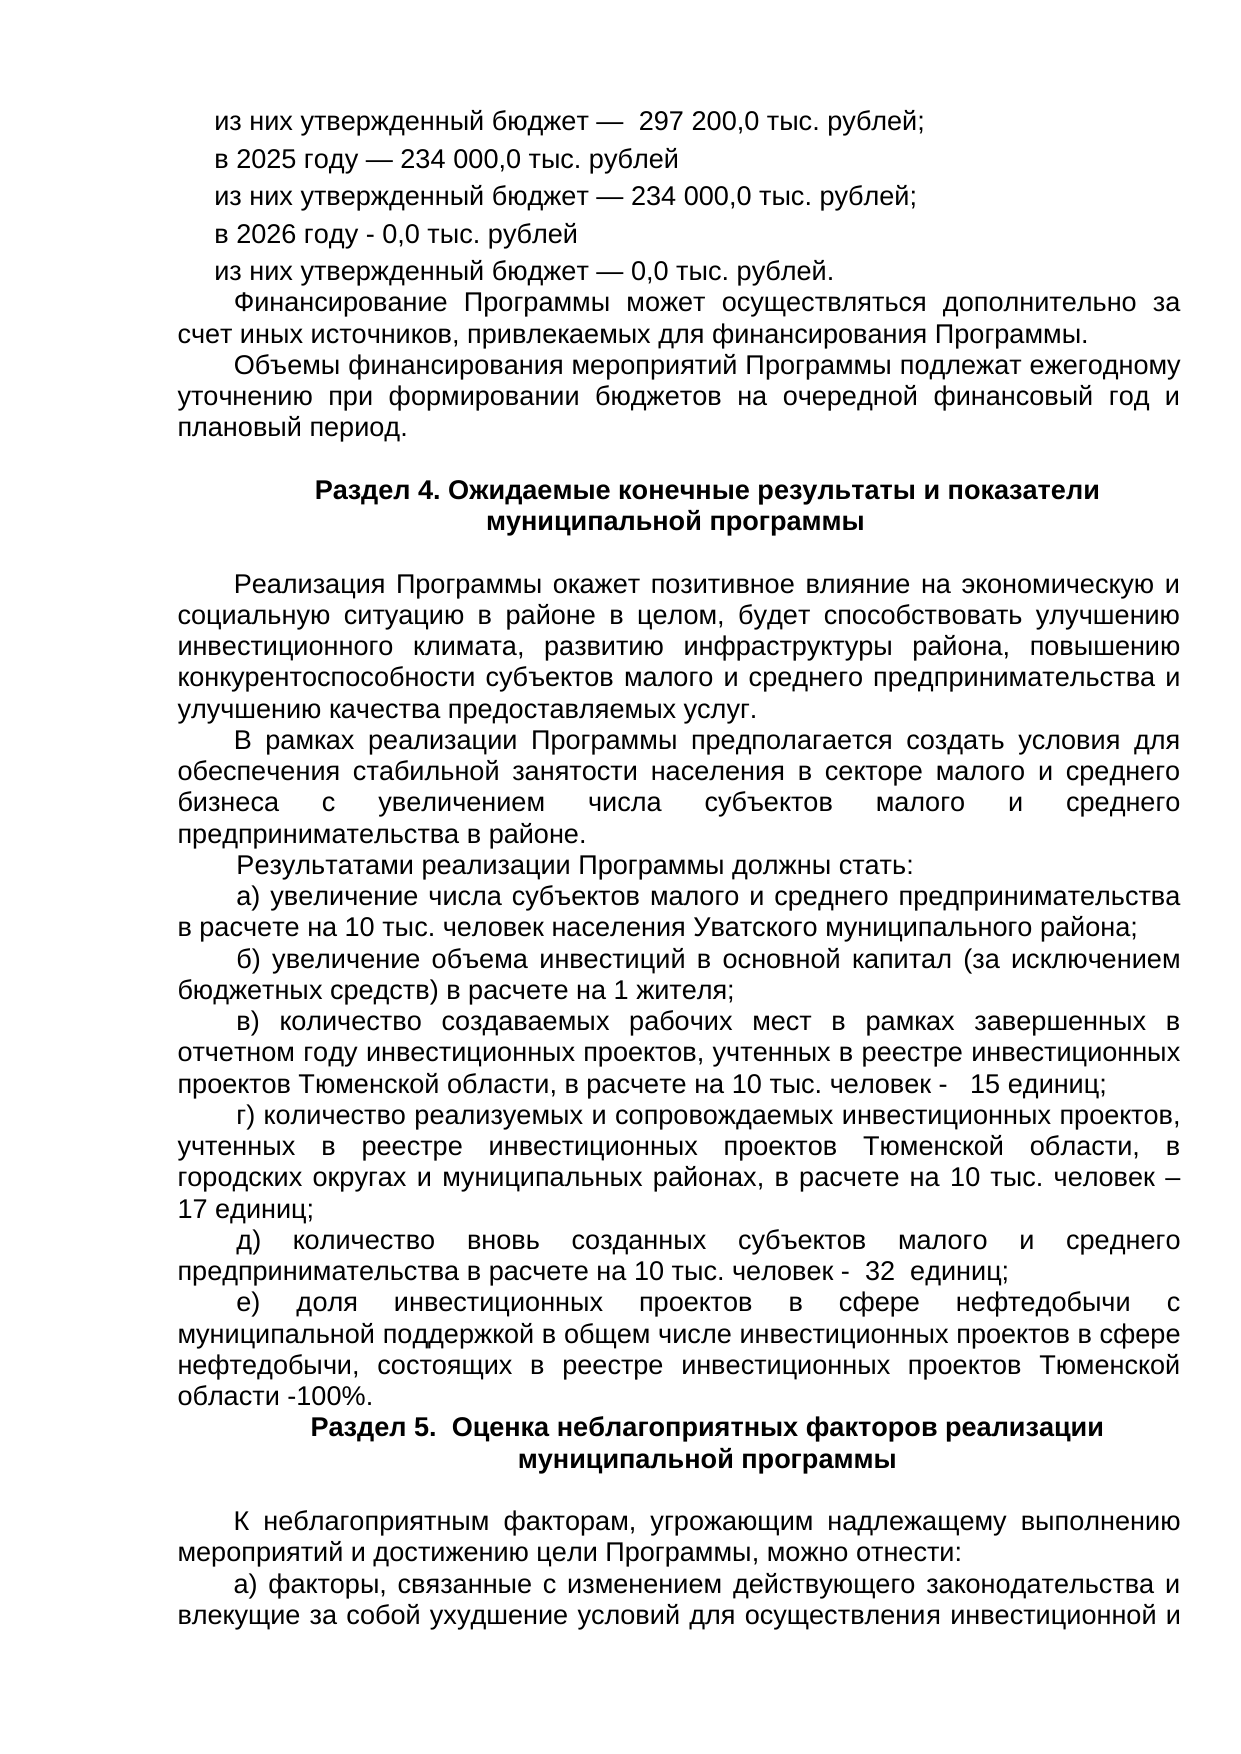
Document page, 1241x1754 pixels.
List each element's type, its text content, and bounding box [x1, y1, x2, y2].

text Финансирование Программы может осуществляться дополнительно за счет иных источников, привлекаемых для финансирования Программы. [177, 286, 1181, 349]
text в 2026 году - 0,0 тыс. рублей [177, 218, 1181, 249]
text в 2025 году — 234 000,0 тыс. рублей [177, 143, 1181, 174]
text В рамках реализации Программы предполагается создать условия для обеспечения стабильной занятости населения в секторе малого и среднего бизнеса с увеличением числа субъектов малого и среднего предпринимательства в районе. [177, 724, 1181, 849]
text Объемы финансирования мероприятий Программы подлежат ежегодному уточнению при формировании бюджетов на очередной финансовый год и плановый период. [177, 349, 1181, 443]
text из них утвержденный бюджет — 234 000,0 тыс. рублей; [177, 180, 1181, 211]
text в) количество создаваемых рабочих мест в рамках завершенных в отчетном году инвестиционных проектов, учтенных в реестре инвестиционных проектов Тюменской области, в расчете на 10 тыс. человек - 15 единиц; [177, 1005, 1181, 1099]
text б) увеличение объема инвестиций в основной капитал (за исключением бюджетных средств) в расчете на 1 жителя; [177, 943, 1181, 1005]
text Раздел 4. Ожидаемые конечные результаты и показатели муниципальной программы [177, 474, 1181, 536]
text Результатами реализации Программы должны стать: [177, 849, 1181, 880]
text а) увеличение числа субъектов малого и среднего предпринимательства в расчете на 10 тыс. человек населения Уватского муниципального района; [177, 880, 1181, 943]
text г) количество реализуемых и сопровождаемых инвестиционных проектов, учтенных в реестре инвестиционных проектов Тюменской области, в городских округах и муниципальных районах, в расчете на 10 тыс. человек – 17 единиц; [177, 1099, 1181, 1224]
text муниципальной программы [177, 1443, 1181, 1474]
text из них утвержденный бюджет — 297 200,0 тыс. рублей; [177, 105, 1181, 136]
text а) факторы, связанные с изменением действующего законодательства и влекущие за собой ухудшение условий для осуществления инвестиционной и [177, 1568, 1181, 1630]
text из них утвержденный бюджет — 0,0 тыс. рублей. [177, 255, 1181, 286]
text К неблагоприятным факторам, угрожающим надлежащему выполнению мероприятий и достижению цели Программы, можно отнести: [177, 1505, 1181, 1568]
text е) доля инвестиционных проектов в сфере нефтедобычи с муниципальной поддержкой в общем числе инвестиционных проектов в сфере нефтедобычи, состоящих в реестре инвестиционных проектов Тюменской области -100%. [177, 1286, 1181, 1411]
text д) количество вновь созданных субъектов малого и среднего предпринимательства в расчете на 10 тыс. человек - 32 единиц; [177, 1224, 1181, 1286]
text Реализация Программы окажет позитивное влияние на экономическую и социальную ситуацию в районе в целом, будет способствовать улучшению инвестиционного климата, развитию инфраструктуры района, повышению конкурентоспособности субъектов малого и среднего предпринимательства и улучшению качества предоставляемых услуг. [177, 568, 1181, 724]
text Раздел 5. Оценка неблагоприятных факторов реализации [177, 1411, 1181, 1443]
